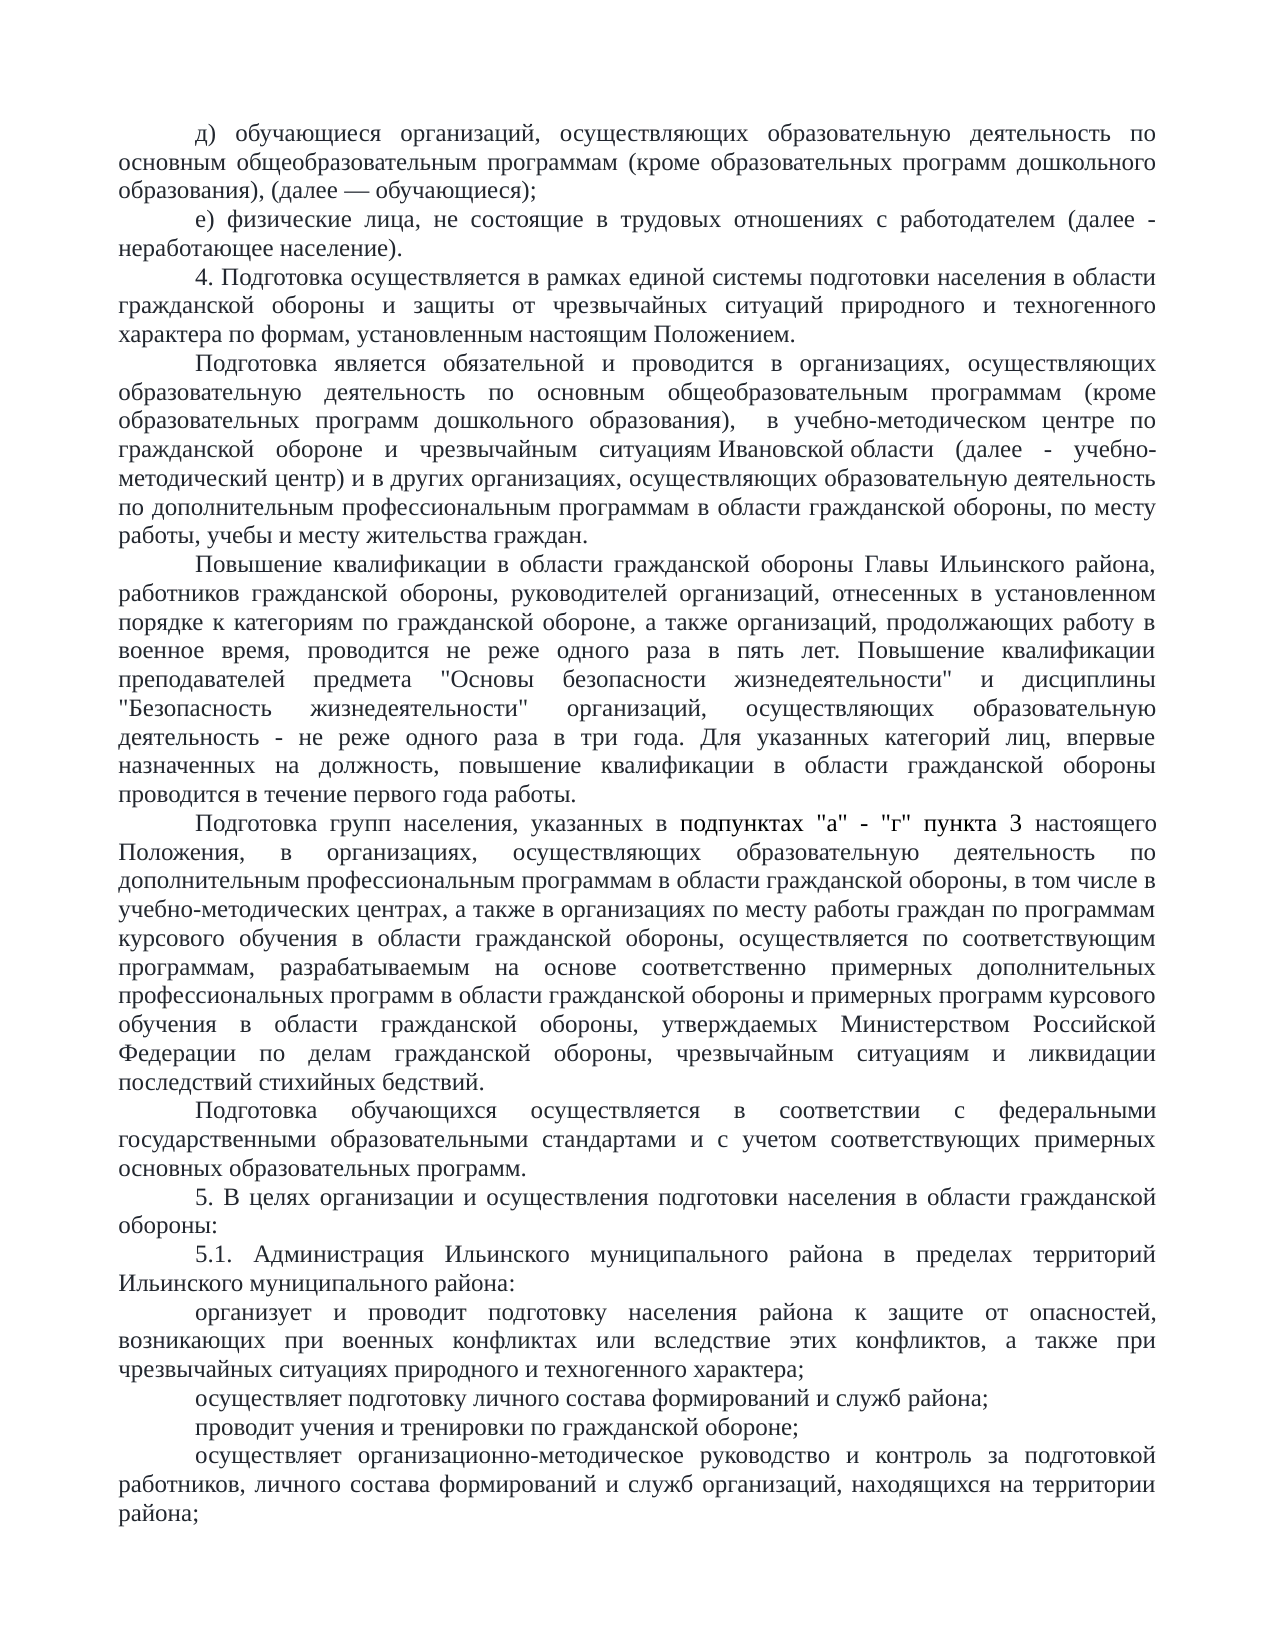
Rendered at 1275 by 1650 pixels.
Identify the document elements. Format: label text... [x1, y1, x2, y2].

subtitle д) обучающиеся организаций, осуществляющих образовательную деятельность по основным общеобразовательным программам (кроме образовательных программ дошкольного образования), (далее — обучающиеся); [118, 118, 1157, 204]
subtitle Подготовка является обязательной и проводится в организациях, осуществляющих образовательную деятельность по основным общеобразовательным программам (кроме образовательных программ дошкольного образования), в учебно-методическом центре по гражданской обороне и чрезвычайным ситуациям Ивановской области (далее - учебно-методический центр) и в других организациях, осуществляющих образовательную деятельность по дополнительным профессиональным программам в области гражданской обороны, по месту работы, учебы и месту жительства граждан. [118, 348, 1157, 549]
subtitle Подготовка обучающихся осуществляется в соответствии с федеральными государственными образовательными стандартами и с учетом соответствующих примерных основных образовательных программ. [118, 1096, 1157, 1182]
subtitle осуществляет подготовку личного состава формирований и служб района; [118, 1383, 1157, 1412]
subtitle 4. Подготовка осуществляется в рамках единой системы подготовки населения в области гражданской обороны и защиты от чрезвычайных ситуаций природного и техногенного характера по формам, установленным настоящим Положением. [118, 262, 1157, 348]
subtitle организует и проводит подготовку населения района к защите от опасностей, возникающих при военных конфликтах или вследствие этих конфликтов, а также при чрезвычайных ситуациях природного и техногенного характера; [118, 1297, 1157, 1383]
subtitle 5. В целях организации и осуществления подготовки населения в области гражданской обороны: [118, 1182, 1157, 1239]
subtitle 5.1. Администрация Ильинского муниципального района в пределах территорий Ильинского муниципального района: [118, 1239, 1157, 1297]
subtitle е) физические лица, не состоящие в трудовых отношениях с работодателем (далее - неработающее население). [118, 204, 1157, 262]
subtitle Повышение квалификации в области гражданской обороны Главы Ильинского района, работников гражданской обороны, руководителей организаций, отнесенных в установленном порядке к категориям по гражданской обороне, а также организаций, продолжающих работу в военное время, проводится не реже одного раза в пять лет. Повышение квалификации преподавателей предмета "Основы безопасности жизнедеятельности" и дисциплины "Безопасность жизнедеятельности" организаций, осуществляющих образовательную деятельность - не реже одного раза в три года. Для указанных категорий лиц, впервые назначенных на должность, повышение квалификации в области гражданской обороны проводится в течение первого года работы. [118, 549, 1157, 808]
subtitle осуществляет организационно-методическое руководство и контроль за подготовкой работников, личного состава формирований и служб организаций, находящихся на территории района; [118, 1441, 1157, 1527]
subtitle проводит учения и тренировки по гражданской обороне; [118, 1412, 1157, 1441]
subtitle Подготовка групп населения, указанных в подпунктах "а" - "г" пункта 3 настоящего Положения, в организациях, осуществляющих образовательную деятельность по дополнительным профессиональным программам в области гражданской обороны, в том числе в учебно-методических центрах, а также в организациях по месту работы граждан по программам курсового обучения в области гражданской обороны, осуществляется по соответствующим программам, разрабатываемым на основе соответственно примерных дополнительных профессиональных программ в области гражданской обороны и примерных программ курсового обучения в области гражданской обороны, утверждаемых Министерством Российской Федерации по делам гражданской обороны, чрезвычайным ситуациям и ликвидации последствий стихийных бедствий. [118, 808, 1157, 1096]
